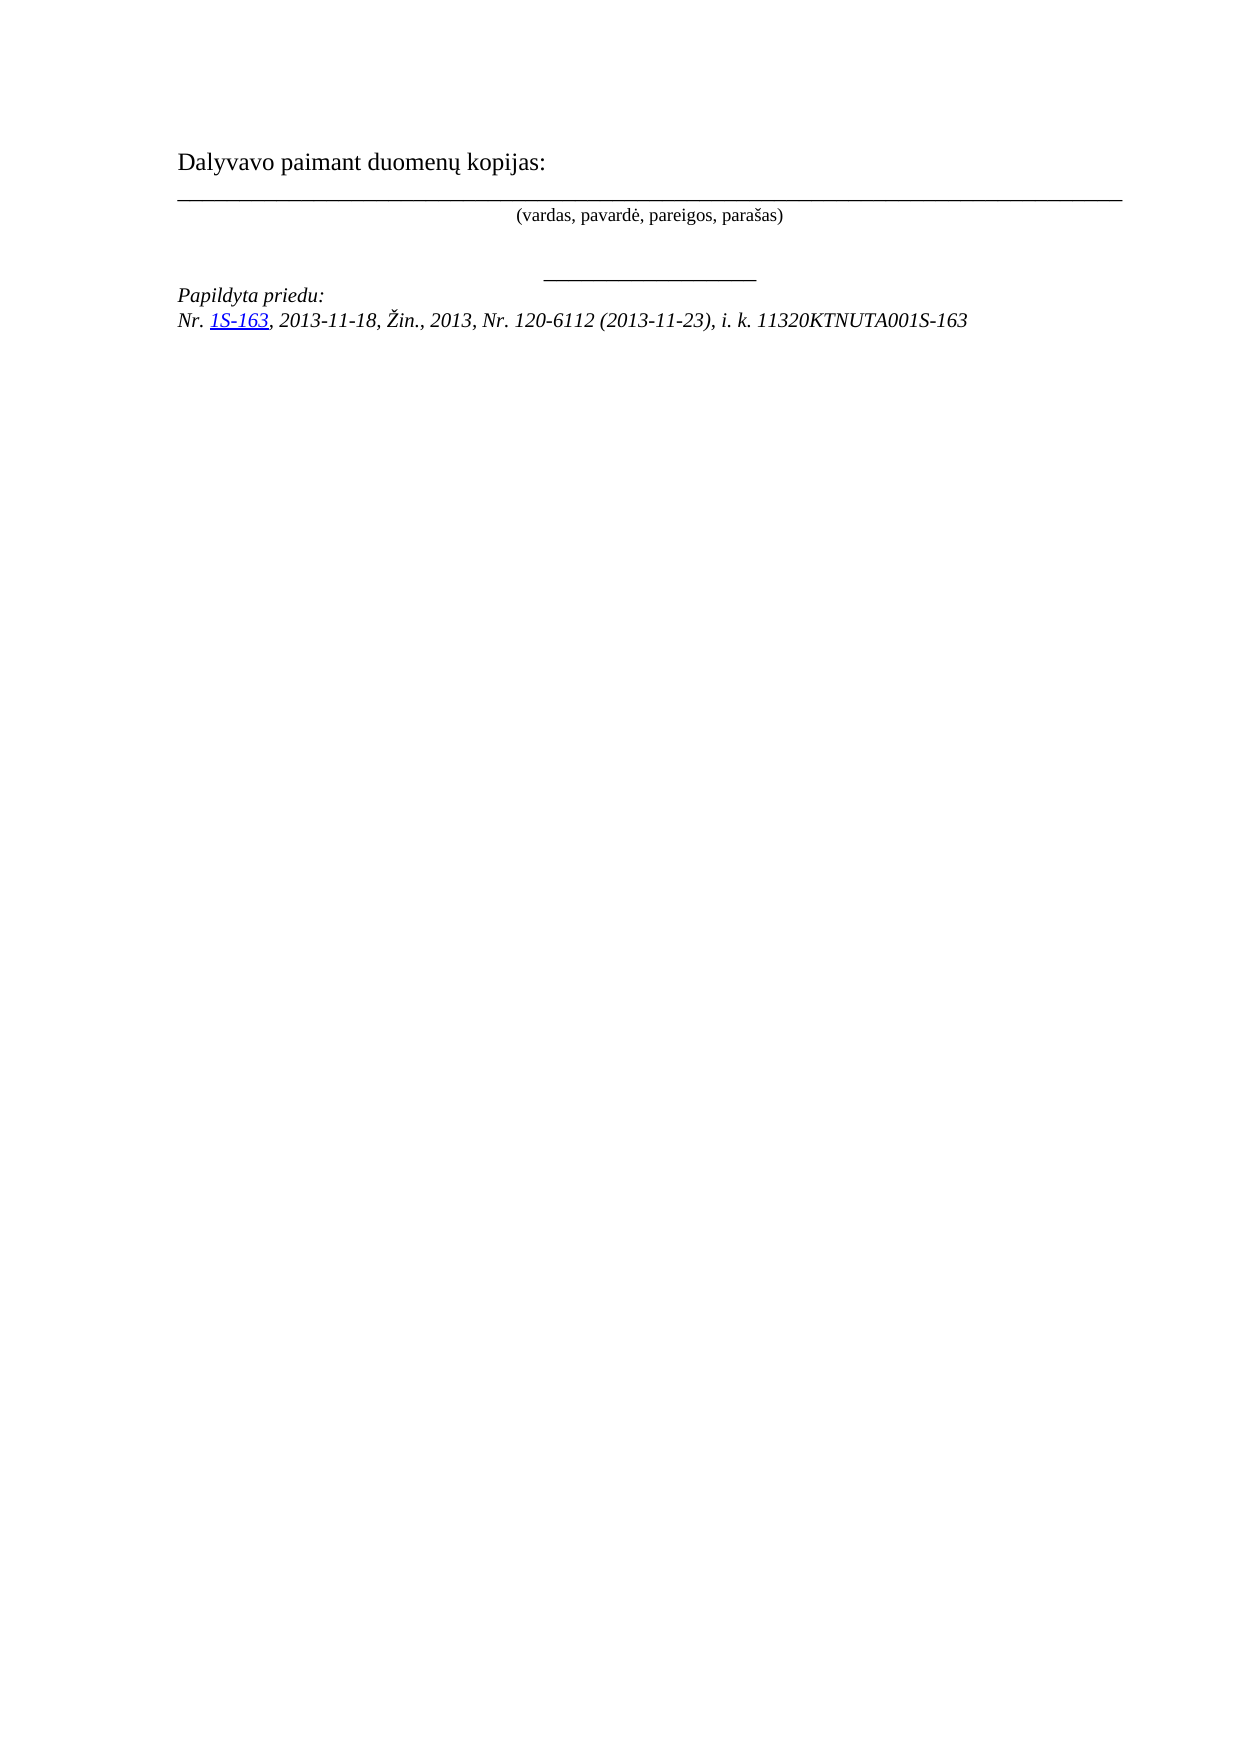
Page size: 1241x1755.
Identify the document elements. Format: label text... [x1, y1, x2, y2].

text Nr. 1S-163, 2013-11-18, Žin., 2013, Nr. 120-6112 (2013-11-23), i. k. 11320KTNUTA001S-163 [177, 307, 1122, 332]
text _________________ [177, 255, 1122, 283]
text (vardas, pavardė, pareigos, parašas) [177, 204, 1122, 226]
text _ [177, 176, 1122, 200]
text Dalyvavo paimant duomenų kopijas: [177, 147, 1122, 176]
text Papildyta priedu: [177, 283, 1122, 307]
